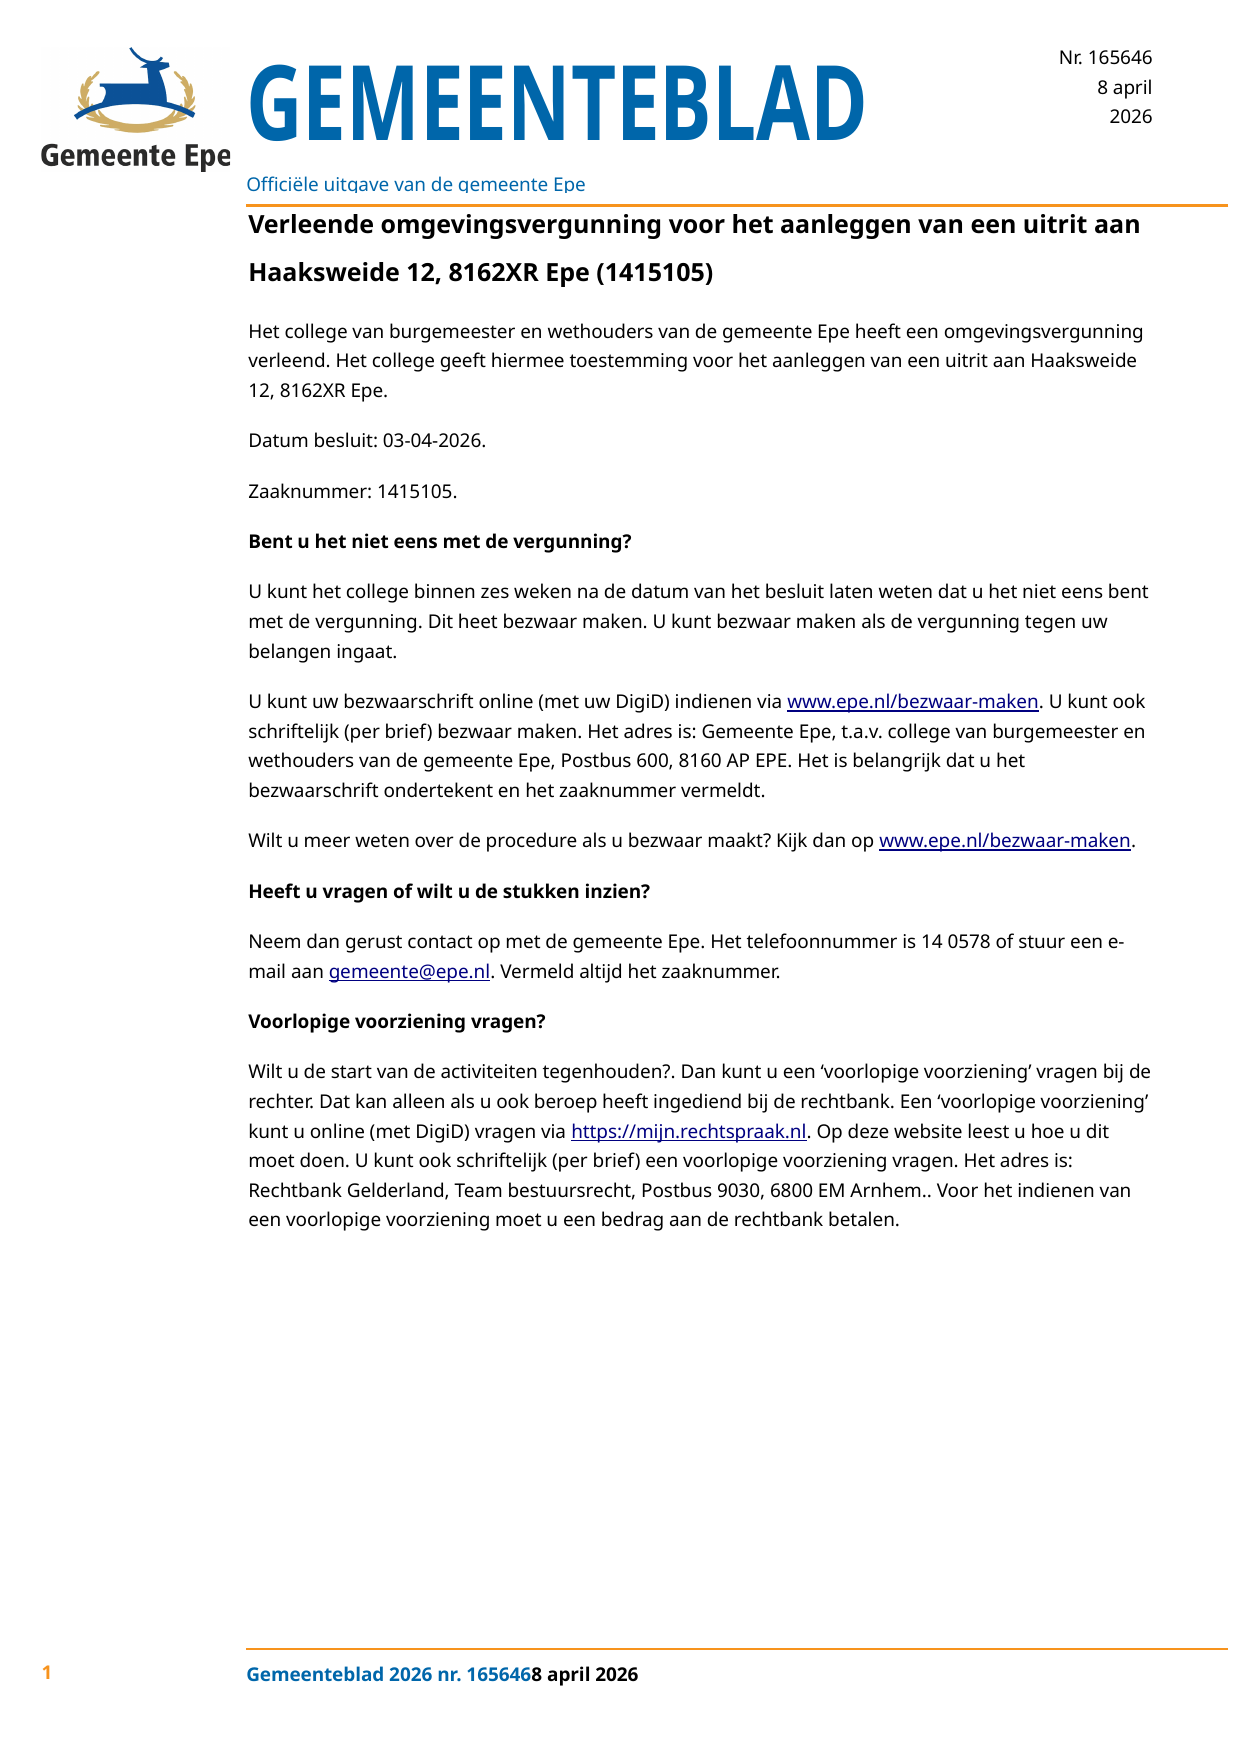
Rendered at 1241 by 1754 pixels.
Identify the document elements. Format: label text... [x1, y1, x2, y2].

text Bent u het niet eens met de vergunning? [248, 528, 1152, 554]
text Zaaknummer: 1415105. [248, 478, 1152, 504]
text Het college van burgemeester en wethouders van de gemeente Epe heeft een omgevingsvergunning verleend. Het college geeft hiermee toestemming voor het aanleggen van een uitrit aan Haaksweide 12, 8162XR Epe. [248, 318, 1152, 403]
text Heeft u vragen of wilt u de stukken inzien? [248, 878, 1152, 904]
picture [41, 47, 231, 172]
text Wilt u de start van de activiteiten tegenhouden?. Dan kunt u een ‘voorlopige voorziening’ vragen bij de rechter. Dat kan alleen als u ook beroep heeft ingediend bij de rechtbank. Een ‘voorlopige voorziening’ kunt u online (met DigiD) vragen via https://mijn.rechtspraak.nl. Op deze website leest u hoe u dit moet doen. U kunt ook schriftelijk (per brief) een voorlopige voorziening vragen. Het adres is: Rechtbank Gelderland, Team bestuursrecht, Postbus 9030, 6800 EM Arnhem.. Voor het indienen van een voorlopige voorziening moet u een bedrag aan de rechtbank betalen. [248, 1059, 1152, 1232]
text U kunt uw bezwaarschrift online (met uw DigiD) indienen via www.epe.nl/bezwaar-maken. U kunt ook schriftelijk (per brief) bezwaar maken. Het adres is: Gemeente Epe, t.a.v. college van burgemeester en wethouders van de gemeente Epe, Postbus 600, 8160 AP EPE. Het is belangrijk dat u het bezwaarschrift ondertekent en het zaaknummer vermeldt. [248, 688, 1152, 803]
text Verleende omgevingsvergunning voor het aanleggen van een uitrit aan Haaksweide 12, 8162XR Epe (1415105) [248, 207, 1152, 288]
text Datum besluit: 03-04-2026. [248, 427, 1152, 453]
text Voorlopige voorziening vragen? [248, 1008, 1152, 1034]
text Neem dan gerust contact op met de gemeente Epe. Het telefoonnummer is 14 0578 of stuur een e-mail aan gemeente@epe.nl. Vermeld altijd het zaaknummer. [248, 928, 1152, 984]
text Wilt u meer weten over de procedure als u bezwaar maakt? Kijk dan op www.epe.nl/bezwaar-maken. [248, 827, 1152, 853]
text U kunt het college binnen zes weken na de datum van het besluit laten weten dat u het niet eens bent met de vergunning. Dit heet bezwaar maken. U kunt bezwaar maken als de vergunning tegen uw belangen ingaat. [248, 579, 1152, 664]
